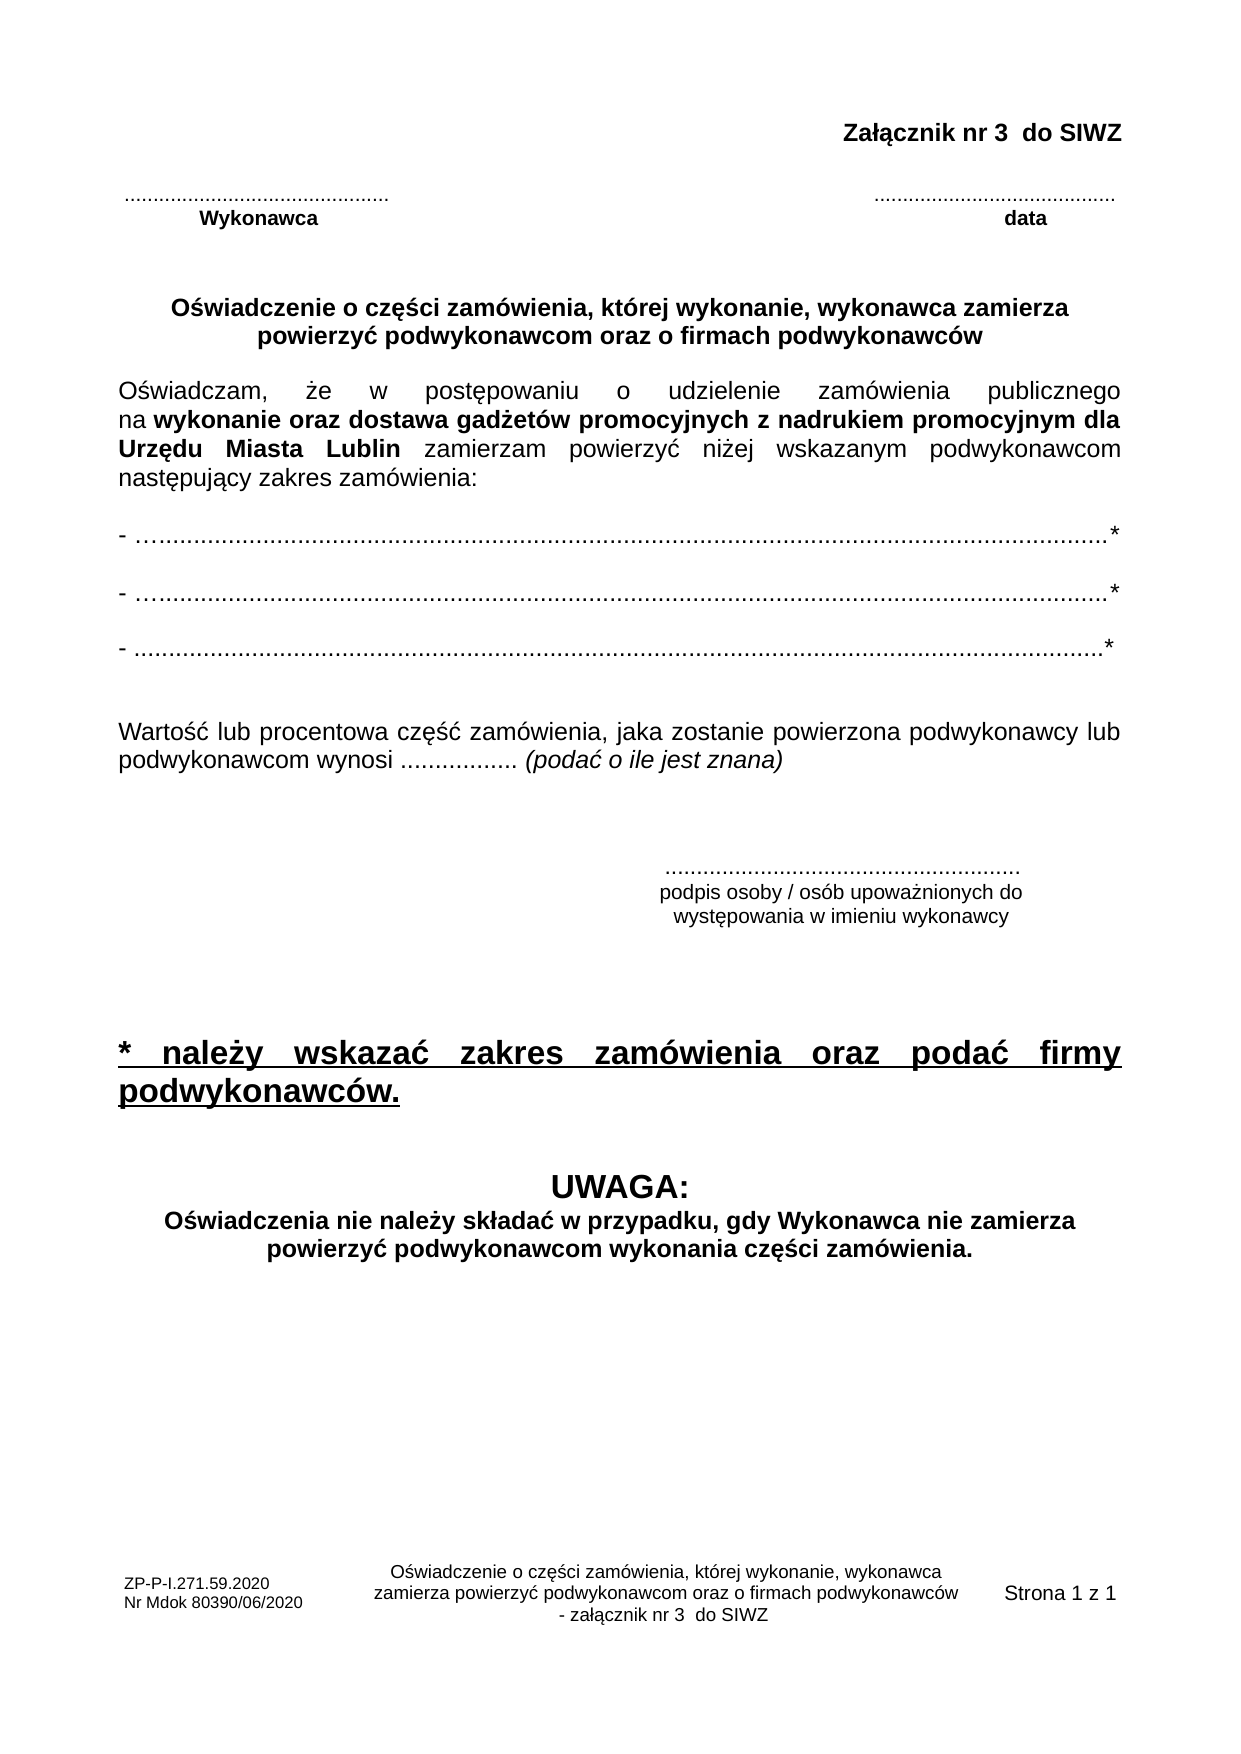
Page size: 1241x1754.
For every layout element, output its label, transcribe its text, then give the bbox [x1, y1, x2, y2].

text - ............................................................................................................................................* [118, 633, 1122, 662]
text podpis osoby / osób upoważnionych do występowania w imieniu wykonawcy [560, 879, 1122, 927]
text Oświadczenie o części zamówienia, której wykonanie, wykonawca zamierza powierzyć podwykonawcom oraz o firmach podwykonawców [118, 292, 1122, 350]
text UWAGA: [118, 1167, 1122, 1206]
text - ….........................................................................................................................................* [118, 578, 1122, 606]
subtitle Załącznik nr 3 do SIWZ [118, 118, 1122, 147]
text Oświadczam, że w postępowaniu o udzielenie zamówienia publicznego na wykonanie oraz dostawa gadżetów promocyjnych z nadrukiem promocyjnym dla Urzędu Miasta Lublin zamierzam powierzyć niżej wskazanym podwykonawcom następujący zakres zamówienia: [118, 376, 1122, 491]
text Wartość lub procentowa część zamówienia, jaka zostanie powierzona podwykonawcy lub podwykonawcom wynosi ................. (podać o ile jest znana) [118, 717, 1122, 774]
text podwykonawców. [118, 1068, 1122, 1110]
text - ….........................................................................................................................................* [118, 520, 1122, 549]
text Oświadczenia nie należy składać w przypadku, gdy Wykonawca nie zamierza powierzyć podwykonawcom wykonania części zamówienia. [118, 1206, 1122, 1263]
text * należy wskazać zakres zamówienia oraz podać firmy [118, 1033, 1122, 1066]
table_header .............................................. Wykonawca [118, 176, 620, 235]
table_header .......................................... data [620, 176, 1122, 235]
text ........................................................ [563, 853, 1122, 879]
